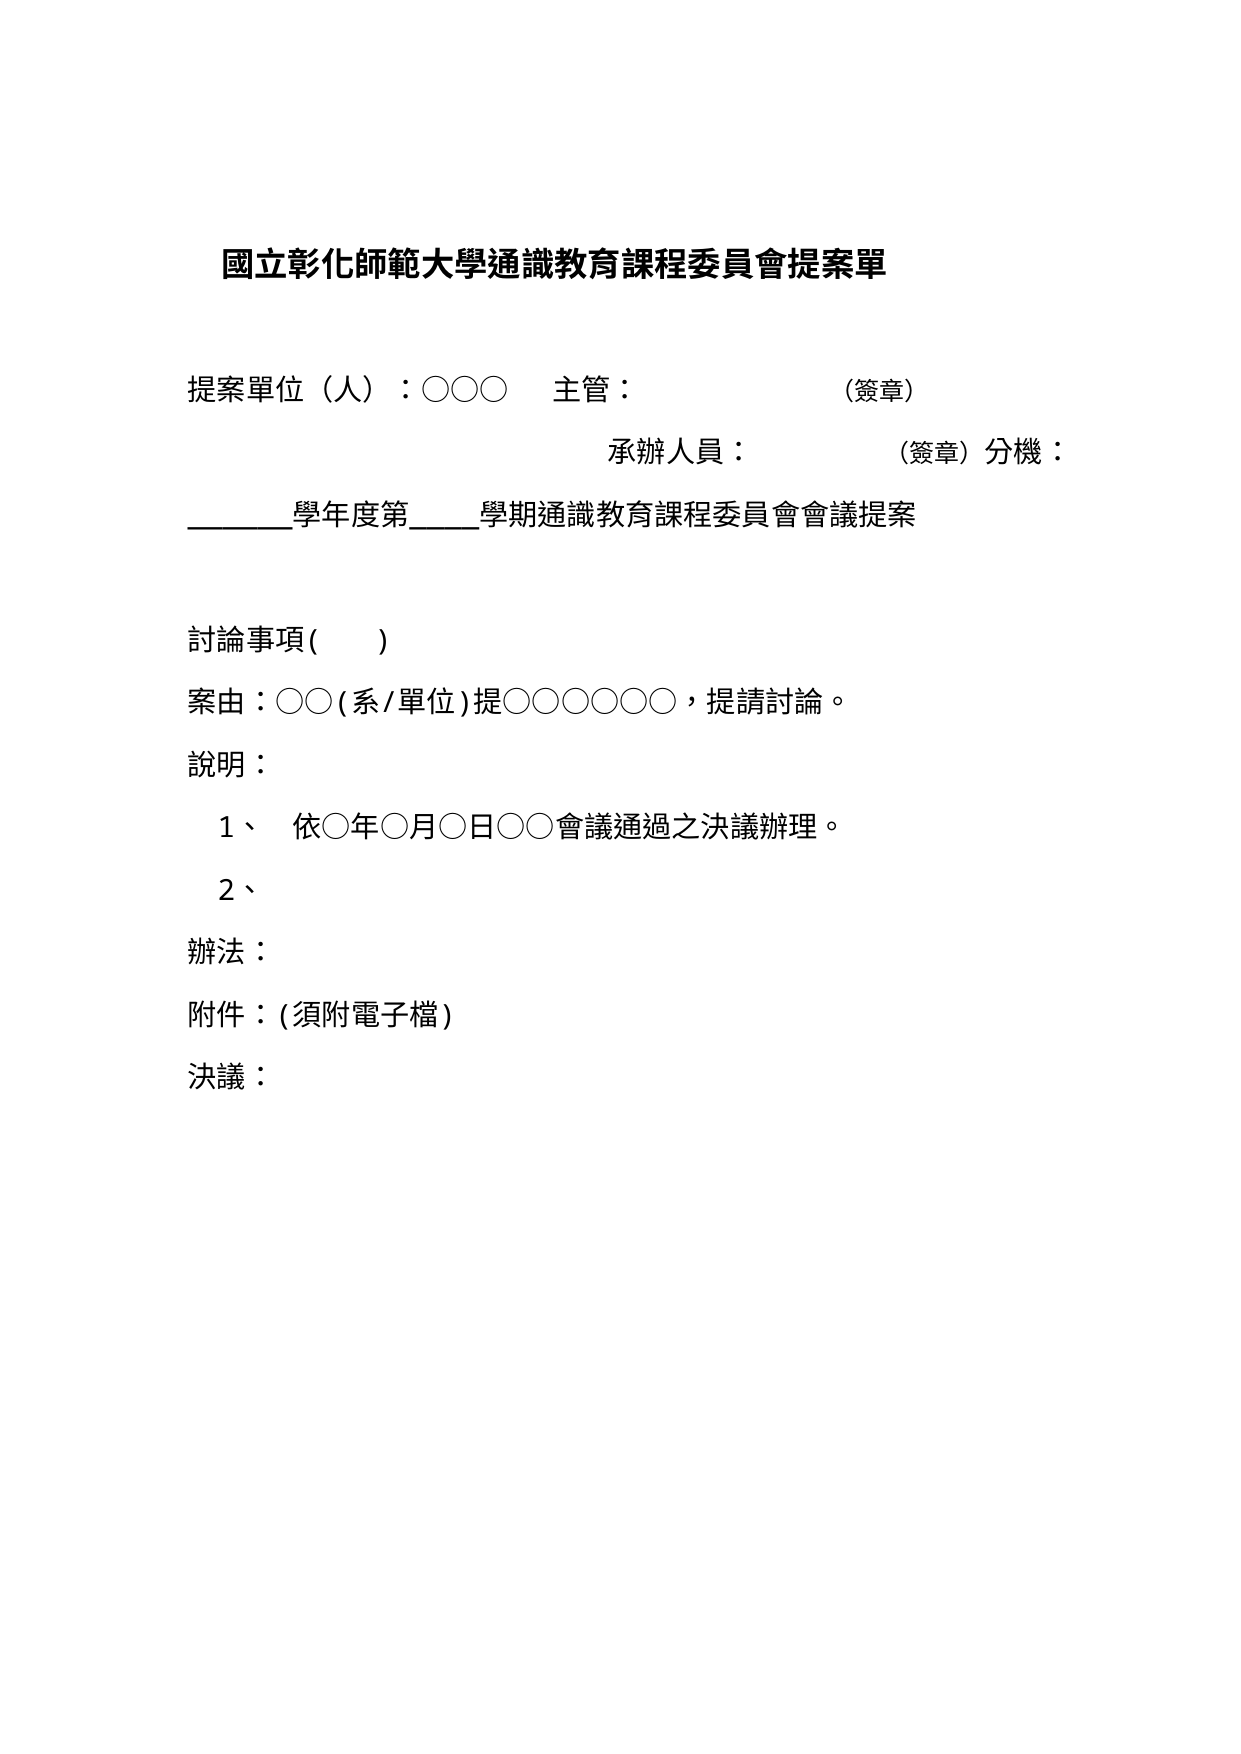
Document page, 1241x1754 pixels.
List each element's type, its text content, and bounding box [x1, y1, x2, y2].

text 承辦人員： （簽章）分機： [187, 408, 1053, 471]
text 附件：(須附電子檔) [187, 971, 1053, 1033]
text ______學年度第____學期通識教育課程委員會會議提案 [187, 471, 1053, 533]
text 決議： [187, 1033, 1053, 1096]
text 討論事項( ) [187, 596, 1053, 658]
list 依○年○月○日○○會議通過之決議辦理。 [217, 783, 1053, 846]
text 國立彰化師範大學通識教育課程委員會提案單 [187, 221, 1053, 283]
text 案由：○○(系/單位)提○○○○○○，提請討論。 [187, 658, 1053, 721]
text 說明： [187, 721, 1053, 783]
text 辦法： [187, 908, 1053, 971]
text 提案單位（人）：○○○ 主管： （簽章） [187, 346, 1053, 408]
